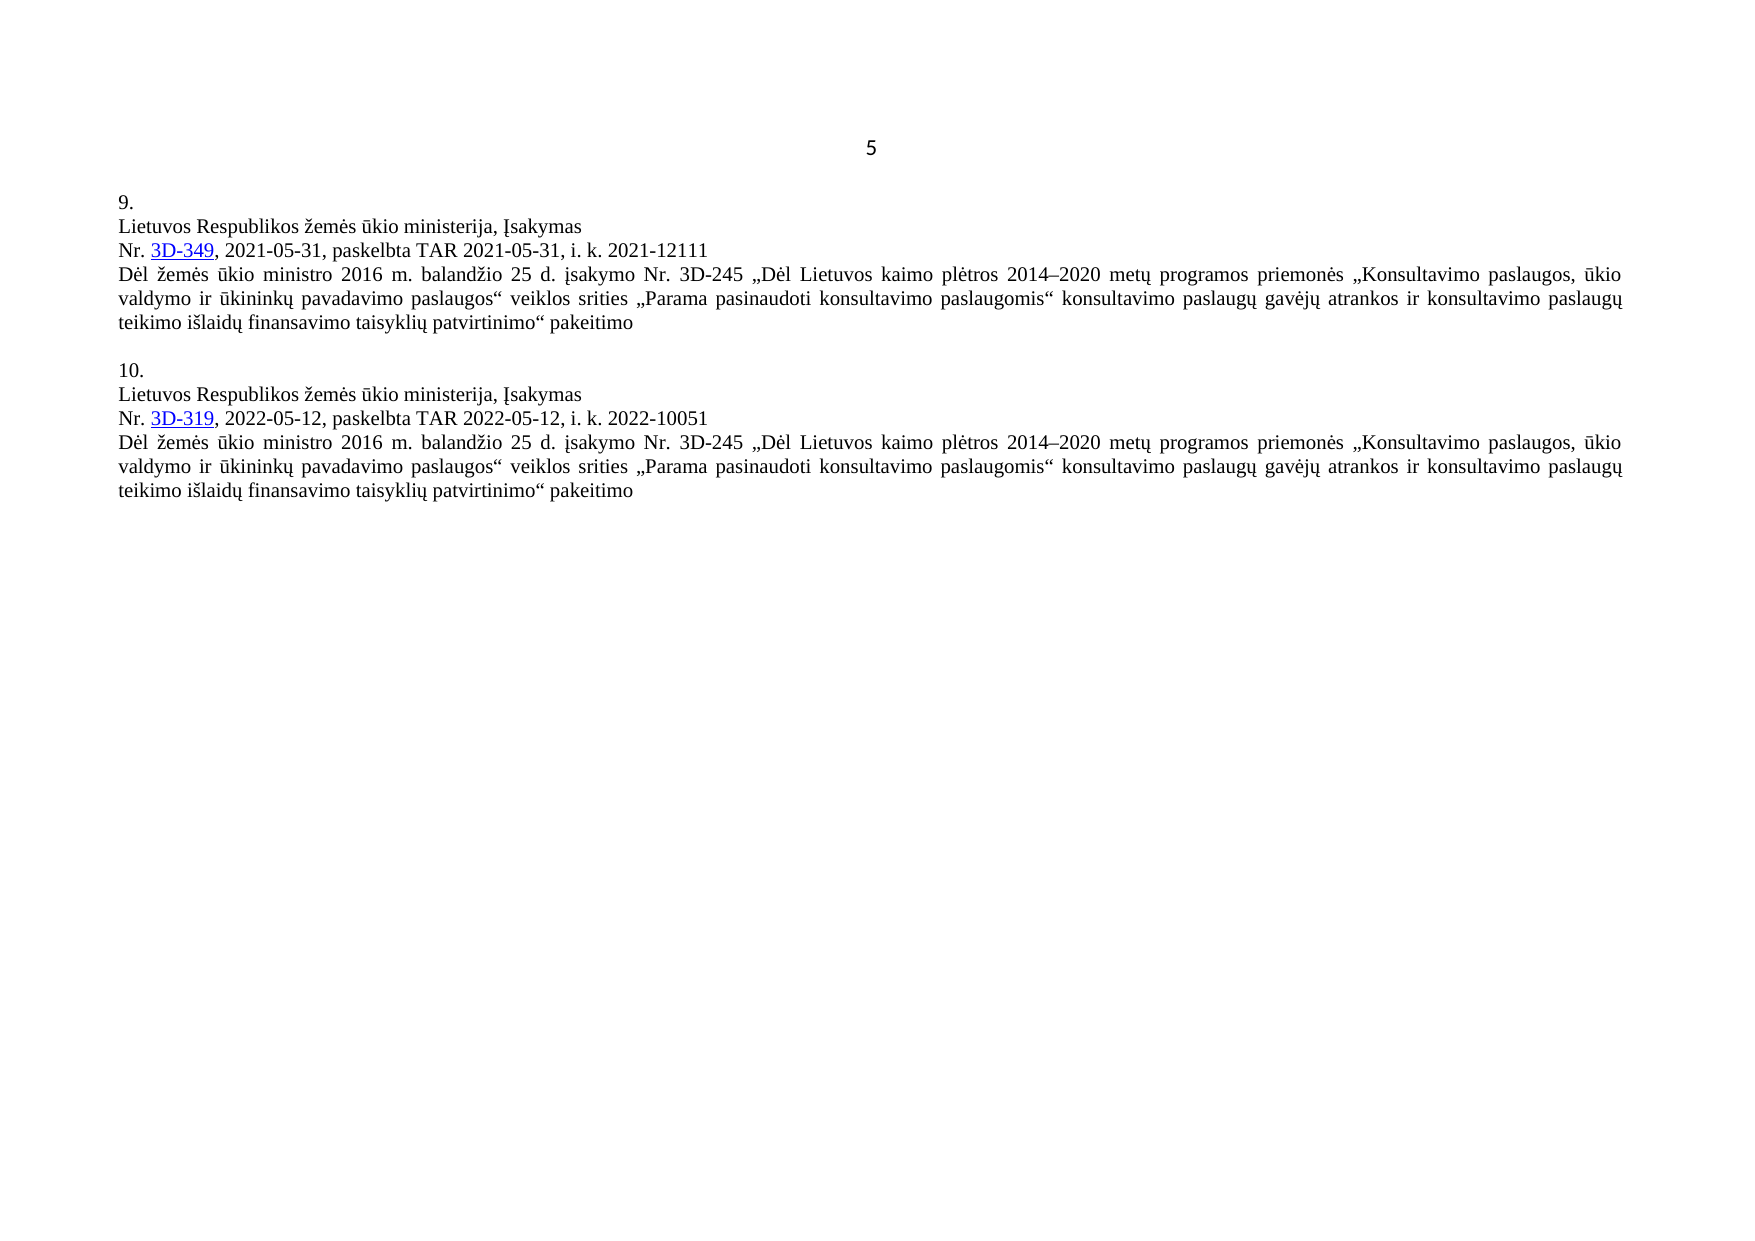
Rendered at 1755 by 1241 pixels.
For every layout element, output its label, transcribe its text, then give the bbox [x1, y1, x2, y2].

text Dėl žemės ūkio ministro 2016 m. balandžio 25 d. įsakymo Nr. 3D-245 „Dėl Lietuvos kaimo plėtros 2014–2020 metų programos priemonės „Konsultavimo paslaugos, ūkio valdymo ir ūkininkų pavadavimo paslaugos“ veiklos srities „Parama pasinaudoti konsultavimo paslaugomis“ konsultavimo paslaugų gavėjų atrankos ir konsultavimo paslaugų teikimo išlaidų finansavimo taisyklių patvirtinimo“ pakeitimo [118, 430, 1624, 502]
text Lietuvos Respublikos žemės ūkio ministerija, Įsakymas [118, 382, 1624, 406]
text Lietuvos Respublikos žemės ūkio ministerija, Įsakymas [118, 214, 1624, 238]
text Nr. 3D-349, 2021-05-31, paskelbta TAR 2021-05-31, i. k. 2021-12111 [118, 238, 1624, 262]
text 10. [118, 358, 1624, 382]
text Nr. 3D-319, 2022-05-12, paskelbta TAR 2022-05-12, i. k. 2022-10051 [118, 406, 1624, 430]
text 9. [118, 190, 1624, 214]
text Dėl žemės ūkio ministro 2016 m. balandžio 25 d. įsakymo Nr. 3D-245 „Dėl Lietuvos kaimo plėtros 2014–2020 metų programos priemonės „Konsultavimo paslaugos, ūkio valdymo ir ūkininkų pavadavimo paslaugos“ veiklos srities „Parama pasinaudoti konsultavimo paslaugomis“ konsultavimo paslaugų gavėjų atrankos ir konsultavimo paslaugų teikimo išlaidų finansavimo taisyklių patvirtinimo“ pakeitimo [118, 262, 1624, 334]
